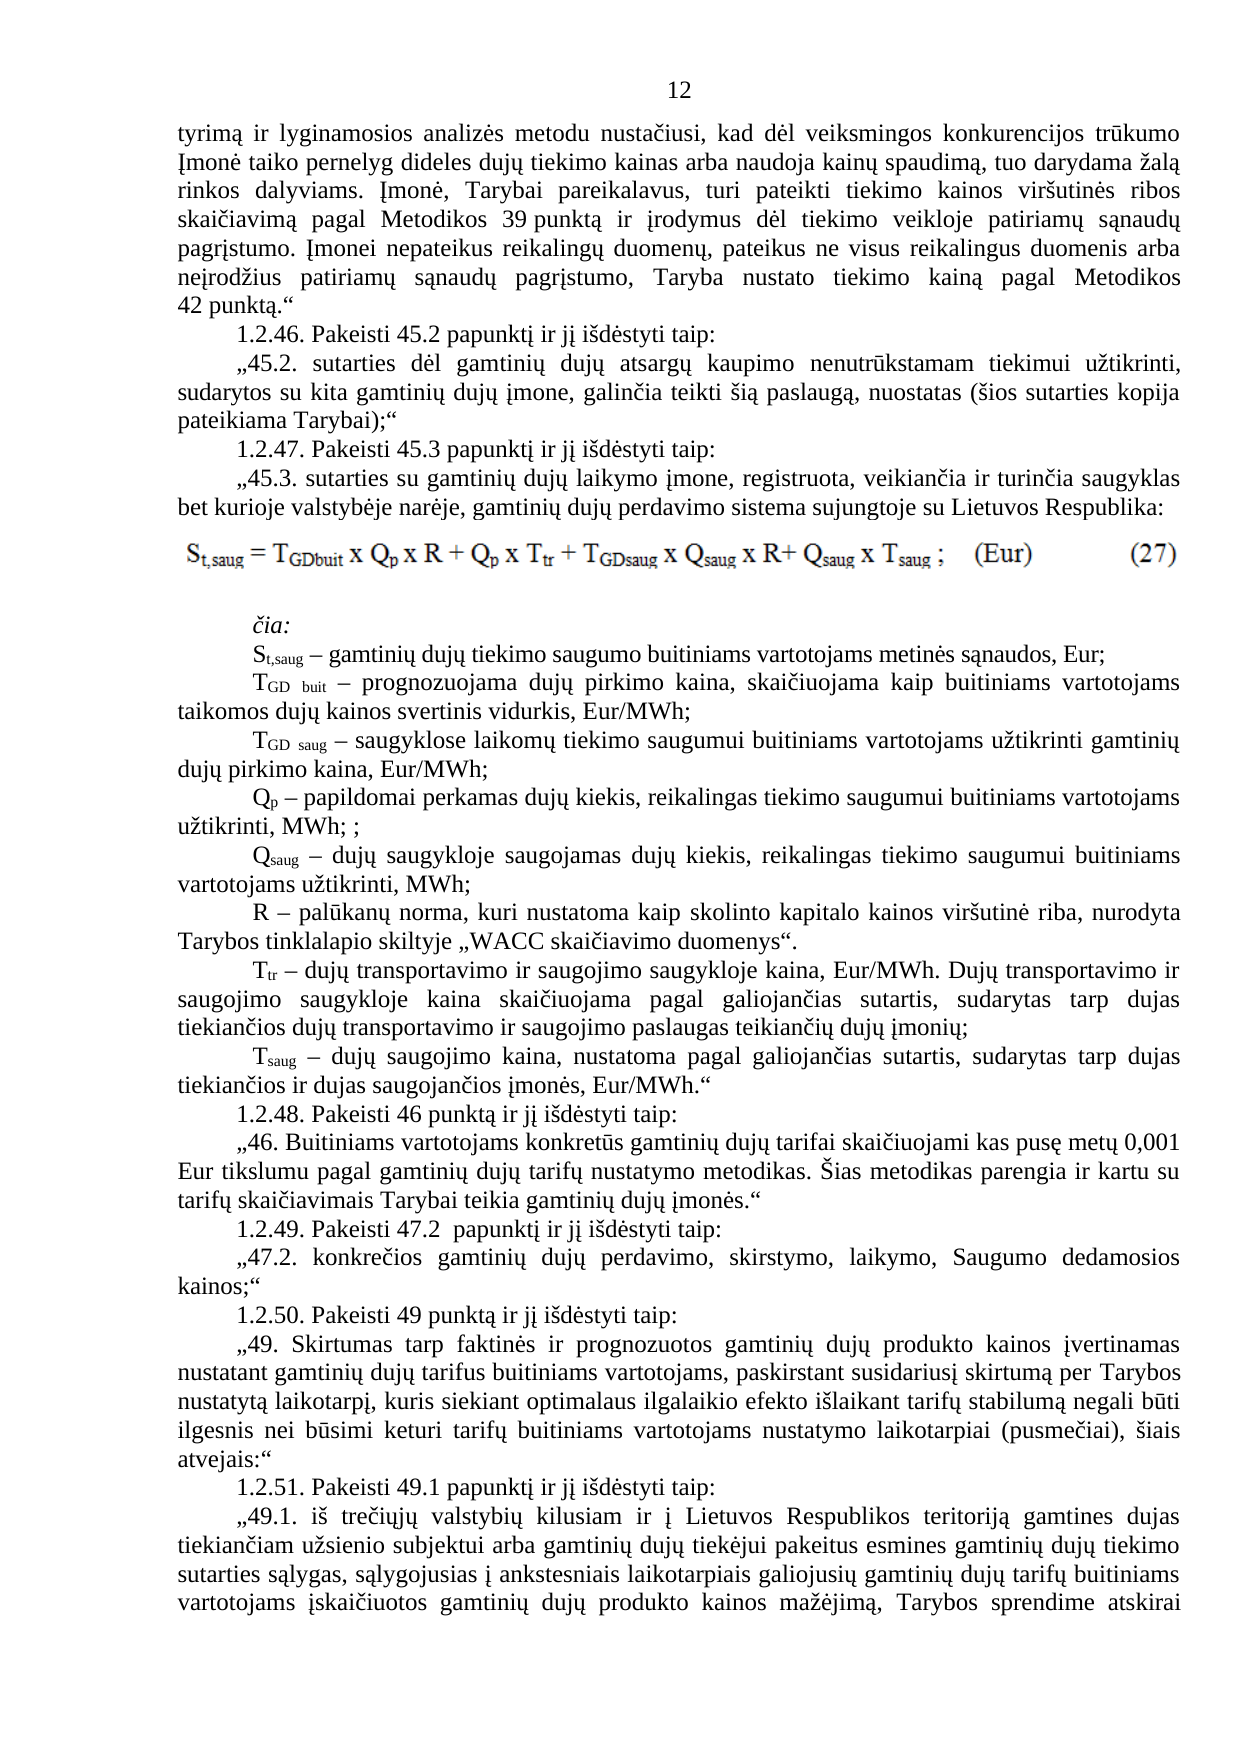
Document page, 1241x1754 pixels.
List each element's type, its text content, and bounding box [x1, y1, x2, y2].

text 1.2.49. Pakeisti 47.2 papunktį ir jį išdėstyti taip: [177, 1214, 1181, 1242]
text 1.2.46. Pakeisti 45.2 papunktį ir jį išdėstyti taip: [177, 319, 1181, 348]
text čia: [177, 610, 1181, 639]
text „45.2. sutarties dėl gamtinių dujų atsargų kaupimo nenutrūkstamam tiekimui užtikrinti, sudarytos su kita gamtinių dujų įmone, galinčia teikti šią paslaugą, nuostatas (šios sutarties kopija pateikiama Tarybai);“ [177, 348, 1181, 434]
text TGD saug – saugyklose laikomų tiekimo saugumui buitiniams vartotojams užtikrinti gamtinių dujų pirkimo kaina, Eur/MWh; [177, 725, 1181, 782]
text 1.2.47. Pakeisti 45.3 papunktį ir jį išdėstyti taip: [177, 434, 1181, 463]
text Tsaug – dujų saugojimo kaina, nustatoma pagal galiojančias sutartis, sudarytas tarp dujas tiekiančios ir dujas saugojančios įmonės, Eur/MWh.“ [177, 1041, 1181, 1099]
text „47.2. konkrečios gamtinių dujų perdavimo, skirstymo, laikymo, Saugumo dedamosios kainos;“ [177, 1242, 1181, 1300]
text „49. Skirtumas tarp faktinės ir prognozuotos gamtinių dujų produkto kainos įvertinamas nustatant gamtinių dujų tarifus buitiniams vartotojams, paskirstant susidariusį skirtumą per Tarybos nustatytą laikotarpį, kuris siekiant optimalaus ilgalaikio efekto išlaikant tarifų stabilumą negali būti ilgesnis nei būsimi keturi tarifų buitiniams vartotojams nustatymo laikotarpiai (pusmečiai), šiais atvejais:“ [177, 1329, 1181, 1472]
text TGD buit – prognozuojama dujų pirkimo kaina, skaičiuojama kaip buitiniams vartotojams taikomos dujų kainos svertinis vidurkis, Eur/MWh; [177, 667, 1181, 725]
text Ttr – dujų transportavimo ir saugojimo saugykloje kaina, Eur/MWh. Dujų transportavimo ir saugojimo saugykloje kaina skaičiuojama pagal galiojančias sutartis, sudarytas tarp dujas tiekiančios dujų transportavimo ir saugojimo paslaugas teikiančių dujų įmonių; [177, 955, 1181, 1041]
text 1.2.51. Pakeisti 49.1 papunktį ir jį išdėstyti taip: [177, 1472, 1181, 1501]
text St,saug – gamtinių dujų tiekimo saugumo buitiniams vartotojams metinės sąnaudos, Eur; [177, 639, 1181, 667]
text 1.2.48. Pakeisti 46 punktą ir jį išdėstyti taip: [177, 1099, 1181, 1127]
text „46. Buitiniams vartotojams konkretūs gamtinių dujų tarifai skaičiuojami kas pusę metų 0,001 Eur tikslumu pagal gamtinių dujų tarifų nustatymo metodikas. Šias metodikas parengia ir kartu su tarifų skaičiavimais Tarybai teikia gamtinių dujų įmonės.“ [177, 1127, 1181, 1214]
text „45.3. sutarties su gamtinių dujų laikymo įmone, registruota, veikiančia ir turinčia saugyklas bet kurioje valstybėje narėje, gamtinių dujų perdavimo sistema sujungtoje su Lietuvos Respublika: [177, 463, 1181, 520]
text „49.1. iš trečiųjų valstybių kilusiam ir į Lietuvos Respublikos teritoriją gamtines dujas tiekiančiam užsienio subjektui arba gamtinių dujų tiekėjui pakeitus esmines gamtinių dujų tiekimo sutarties sąlygas, sąlygojusias į ankstesniais laikotarpiais galiojusių gamtinių dujų tarifų buitiniams vartotojams įskaičiuotos gamtinių dujų produkto kainos mažėjimą, Tarybos sprendime atskirai [177, 1501, 1181, 1616]
text Qp – papildomai perkamas dujų kiekis, reikalingas tiekimo saugumui buitiniams vartotojams užtikrinti, MWh; ; [177, 782, 1181, 840]
text R – palūkanų norma, kuri nustatoma kaip skolinto kapitalo kainos viršutinė riba, nurodyta Tarybos tinklalapio skiltyje „WACC skaičiavimo duomenys“. [177, 897, 1181, 955]
text tyrimą ir lyginamosios analizės metodu nustačiusi, kad dėl veiksmingos konkurencijos trūkumo Įmonė taiko pernelyg dideles dujų tiekimo kainas arba naudoja kainų spaudimą, tuo darydama žalą rinkos dalyviams. Įmonė, Tarybai pareikalavus, turi pateikti tiekimo kainos viršutinės ribos skaičiavimą pagal Metodikos 39 punktą ir įrodymus dėl tiekimo veikloje patiriamų sąnaudų pagrįstumo. Įmonei nepateikus reikalingų duomenų, pateikus ne visus reikalingus duomenis arba neįrodžius patiriamų sąnaudų pagrįstumo, Taryba nustato tiekimo kainą pagal Metodikos 42 punktą.“ [177, 118, 1181, 319]
text Qsaug – dujų saugykloje saugojamas dujų kiekis, reikalingas tiekimo saugumui buitiniams vartotojams užtikrinti, MWh; [177, 840, 1181, 897]
text 1.2.50. Pakeisti 49 punktą ir jį išdėstyti taip: [177, 1300, 1181, 1329]
